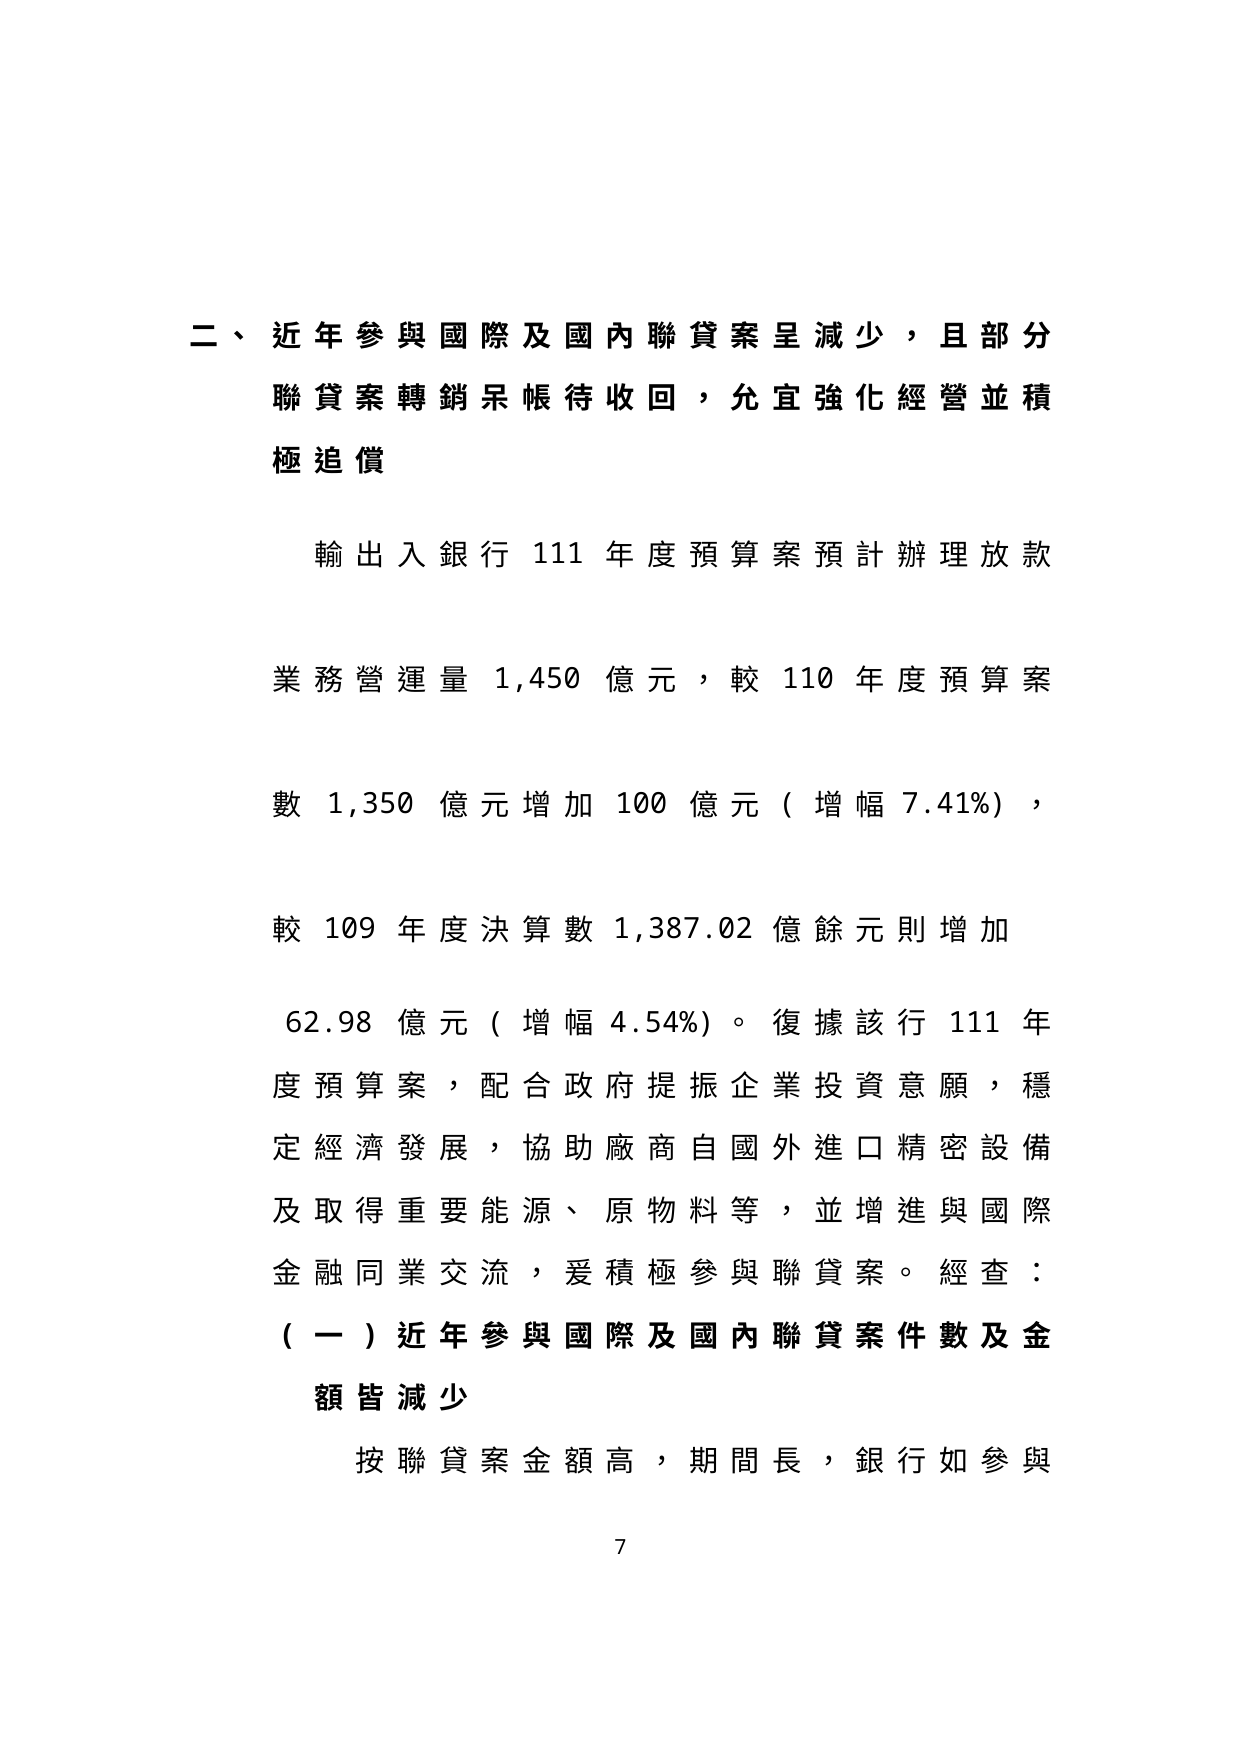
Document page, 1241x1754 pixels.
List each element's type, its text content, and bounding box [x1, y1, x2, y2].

text (一)近年參與國際及國內聯貸案件數及金額皆減少 [242, 1292, 1058, 1417]
text 二、近年參與國際及國內聯貸案呈減少，且部分聯貸案轉銷呆帳待收回，允宜強化經營並積極追償 [183, 292, 1058, 479]
text 按聯貸案金額高，期間長，銀行如參與聯貸案成功，除增加收益外，亦有分攤風險、增加同業合作經驗、提升產業研究與評估審核技術、提高知名度等周邊效益。據該行統計，106至110年8月底各期底國際聯貸案自88件逐年降至62件，參貸餘額則先升後降，自106年底159億495萬元增加至107年底170億936萬9千元，復漸減至109年底144億2,400萬6千元，110年8月底亦僅為136億1,503萬2千元(詳表1)；同期間國內聯貸案件數及參貸餘額逐年遞減，件數自106年底39件減少為109年底20件，110年8月底亦僅為16件，參貸餘額自106年底54億5,199完8千元減少為109年底36億3,310萬元，110年8月底亦僅為25億7,511萬4千元(詳表2)，顯示近年該行參與國際及國內聯貸案件數及金額皆有所減少，宜於風險控管前提下，強化經營與同業合作。 [271, 1417, 1058, 1479]
text 輸出入銀行111年度預算案預計辦理放款業務營運量1,450億元，較110年度預算案數1,350億元增加100億元(增幅7.41%)，較109年度決算數1,387.02億餘元則增加62.98億元(增幅4.54%)。復據該行111年度預算案，配合政府提振企業投資意願，穩定經濟發展，協助廠商自國外進口精密設備及取得重要能源、原物料等，並增進與國際金融同業交流，爰積極參與聯貸案。經查： [242, 479, 1058, 1292]
